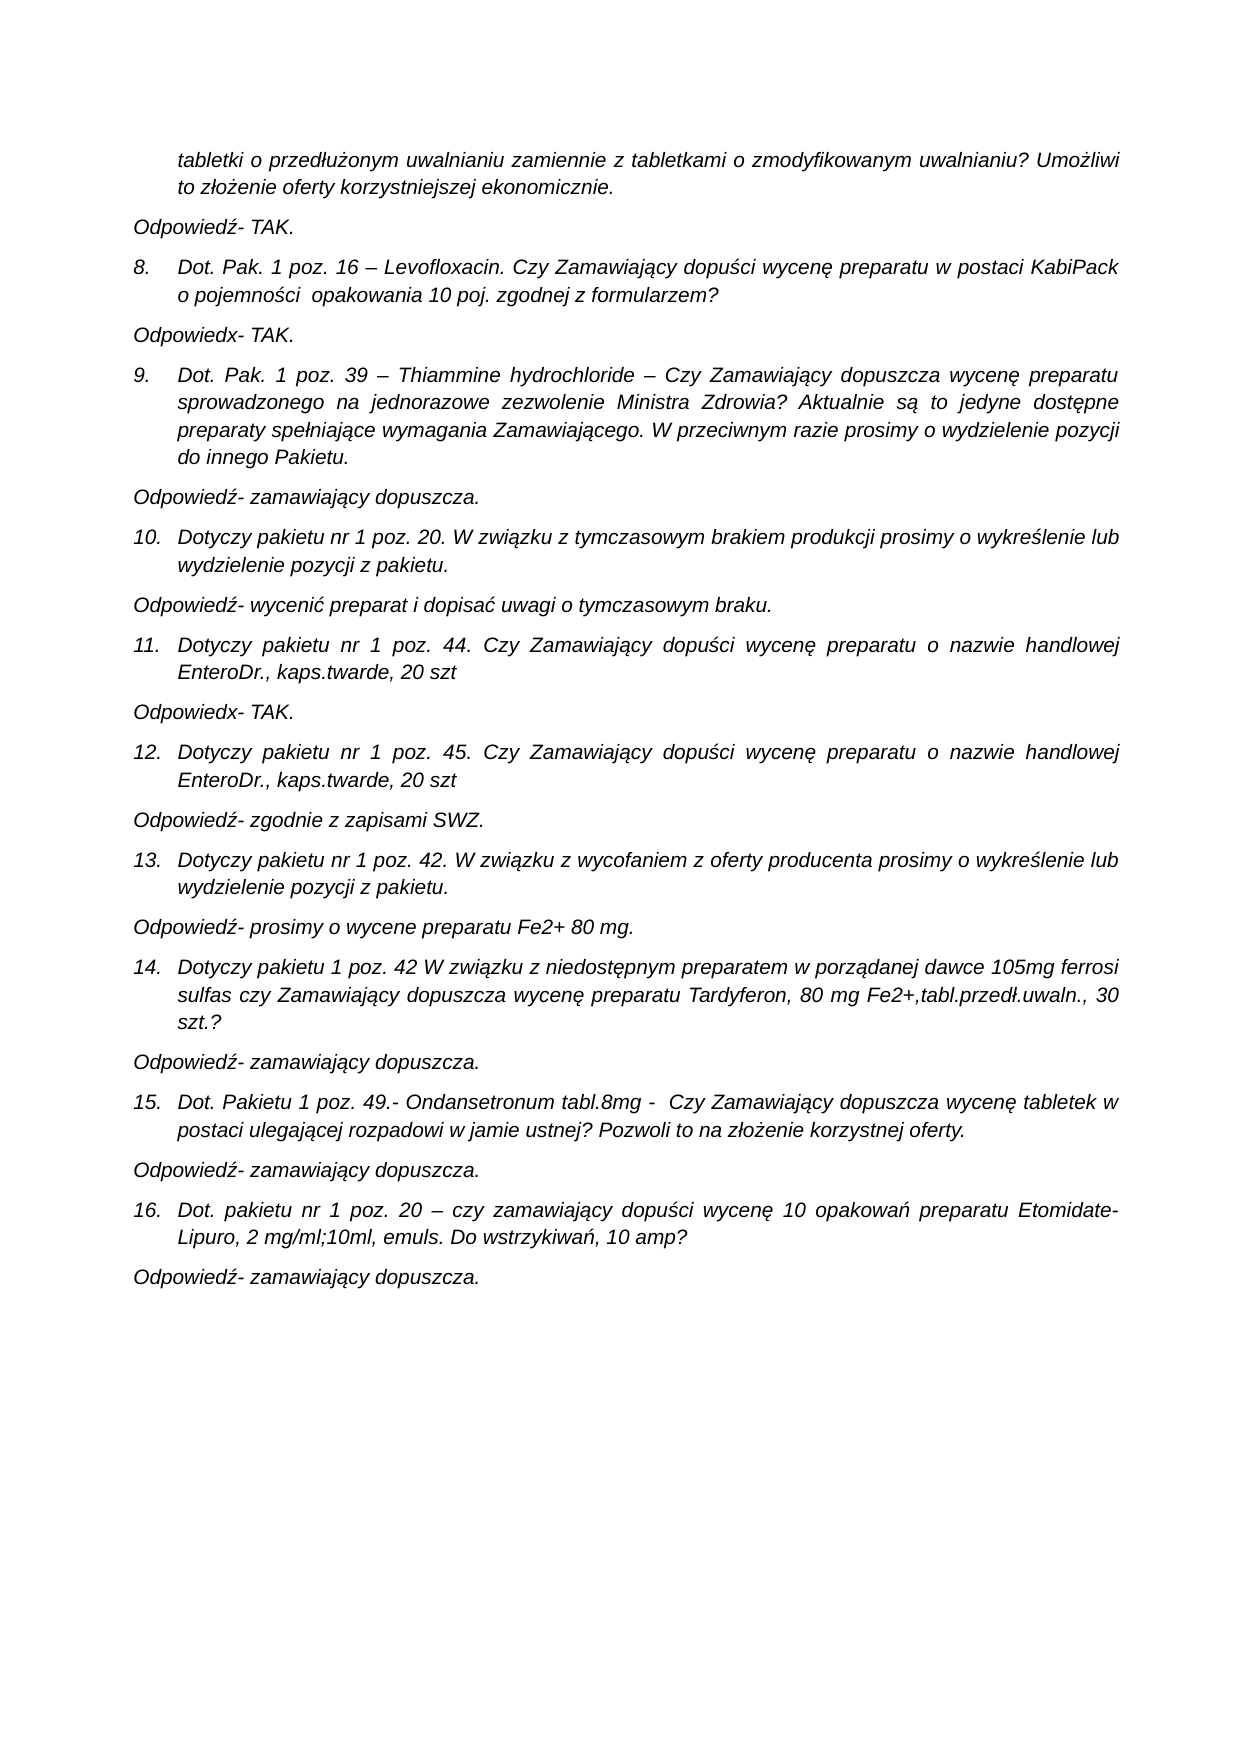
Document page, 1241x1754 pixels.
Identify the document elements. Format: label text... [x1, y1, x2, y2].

list Dot. pakietu nr 1 poz. 20 – czy zamawiający dopuści wycenę 10 opakowań preparatu Etomidate-Lipuro, 2 mg/ml;10ml, emuls. Do wstrzykiwań, 10 amp? [133, 1198, 1122, 1249]
list tabletki o przedłużonym uwalnianiu zamiennie z tabletkami o zmodyfikowanym uwalnianiu? Umożliwi to złożenie oferty korzystniejszej ekonomicznie. [133, 148, 1122, 199]
list Dot. Pakietu 1 poz. 49.- Ondansetronum tabl.8mg - Czy Zamawiający dopuszcza wycenę tabletek w postaci ulegającej rozpadowi w jamie ustnej? Pozwoli to na złożenie korzystnej oferty. [133, 1090, 1122, 1142]
text Odpowiedź- zamawiający dopuszcza. [133, 1265, 1122, 1289]
list Dotyczy pakietu nr 1 poz. 45. Czy Zamawiający dopuści wycenę preparatu o nazwie handlowej EnteroDr., kaps.twarde, 20 szt [133, 740, 1122, 792]
text Odpowiedź- wycenić preparat i dopisać uwagi o tymczasowym braku. [133, 593, 1122, 617]
text Odpowiedź- zamawiający dopuszcza. [133, 1050, 1122, 1074]
text Odpowiedź- zamawiający dopuszcza. [133, 485, 1122, 509]
text Odpowiedź- zgodnie z zapisami SWZ. [133, 808, 1122, 832]
list Dot. Pak. 1 poz. 39 – Thiammine hydrochloride – Czy Zamawiający dopuszcza wycenę preparatu sprowadzonego na jednorazowe zezwolenie Ministra Zdrowia? Aktualnie są to jedyne dostępne preparaty spełniające wymagania Zamawiającego. W przeciwnym razie prosimy o wydzielenie pozycji do innego Pakietu. [133, 363, 1122, 469]
list Dot. Pak. 1 poz. 16 – Levofloxacin. Czy Zamawiający dopuści wycenę preparatu w postaci KabiPack o pojemności opakowania 10 poj. zgodnej z formularzem? [133, 255, 1122, 307]
list Dotyczy pakietu nr 1 poz. 42. W związku z wycofaniem z oferty producenta prosimy o wykreślenie lub wydzielenie pozycji z pakietu. [133, 848, 1122, 899]
list Dotyczy pakietu nr 1 poz. 44. Czy Zamawiający dopuści wycenę preparatu o nazwie handlowej EnteroDr., kaps.twarde, 20 szt [133, 633, 1122, 684]
text Odpowiedx- TAK. [133, 700, 1122, 724]
text Odpowiedx- TAK. [133, 323, 1122, 347]
text Odpowiedź- zamawiający dopuszcza. [133, 1158, 1122, 1182]
text Odpowiedź- prosimy o wycene preparatu Fe2+ 80 mg. [133, 915, 1122, 939]
text Odpowiedź- TAK. [133, 215, 1122, 239]
list Dotyczy pakietu 1 poz. 42 W związku z niedostępnym preparatem w porządanej dawce 105mg ferrosi sulfas czy Zamawiający dopuszcza wycenę preparatu Tardyferon, 80 mg Fe2+,tabl.przedł.uwaln., 30 szt.? [133, 955, 1122, 1034]
list Dotyczy pakietu nr 1 poz. 20. W związku z tymczasowym brakiem produkcji prosimy o wykreślenie lub wydzielenie pozycji z pakietu. [133, 525, 1122, 577]
